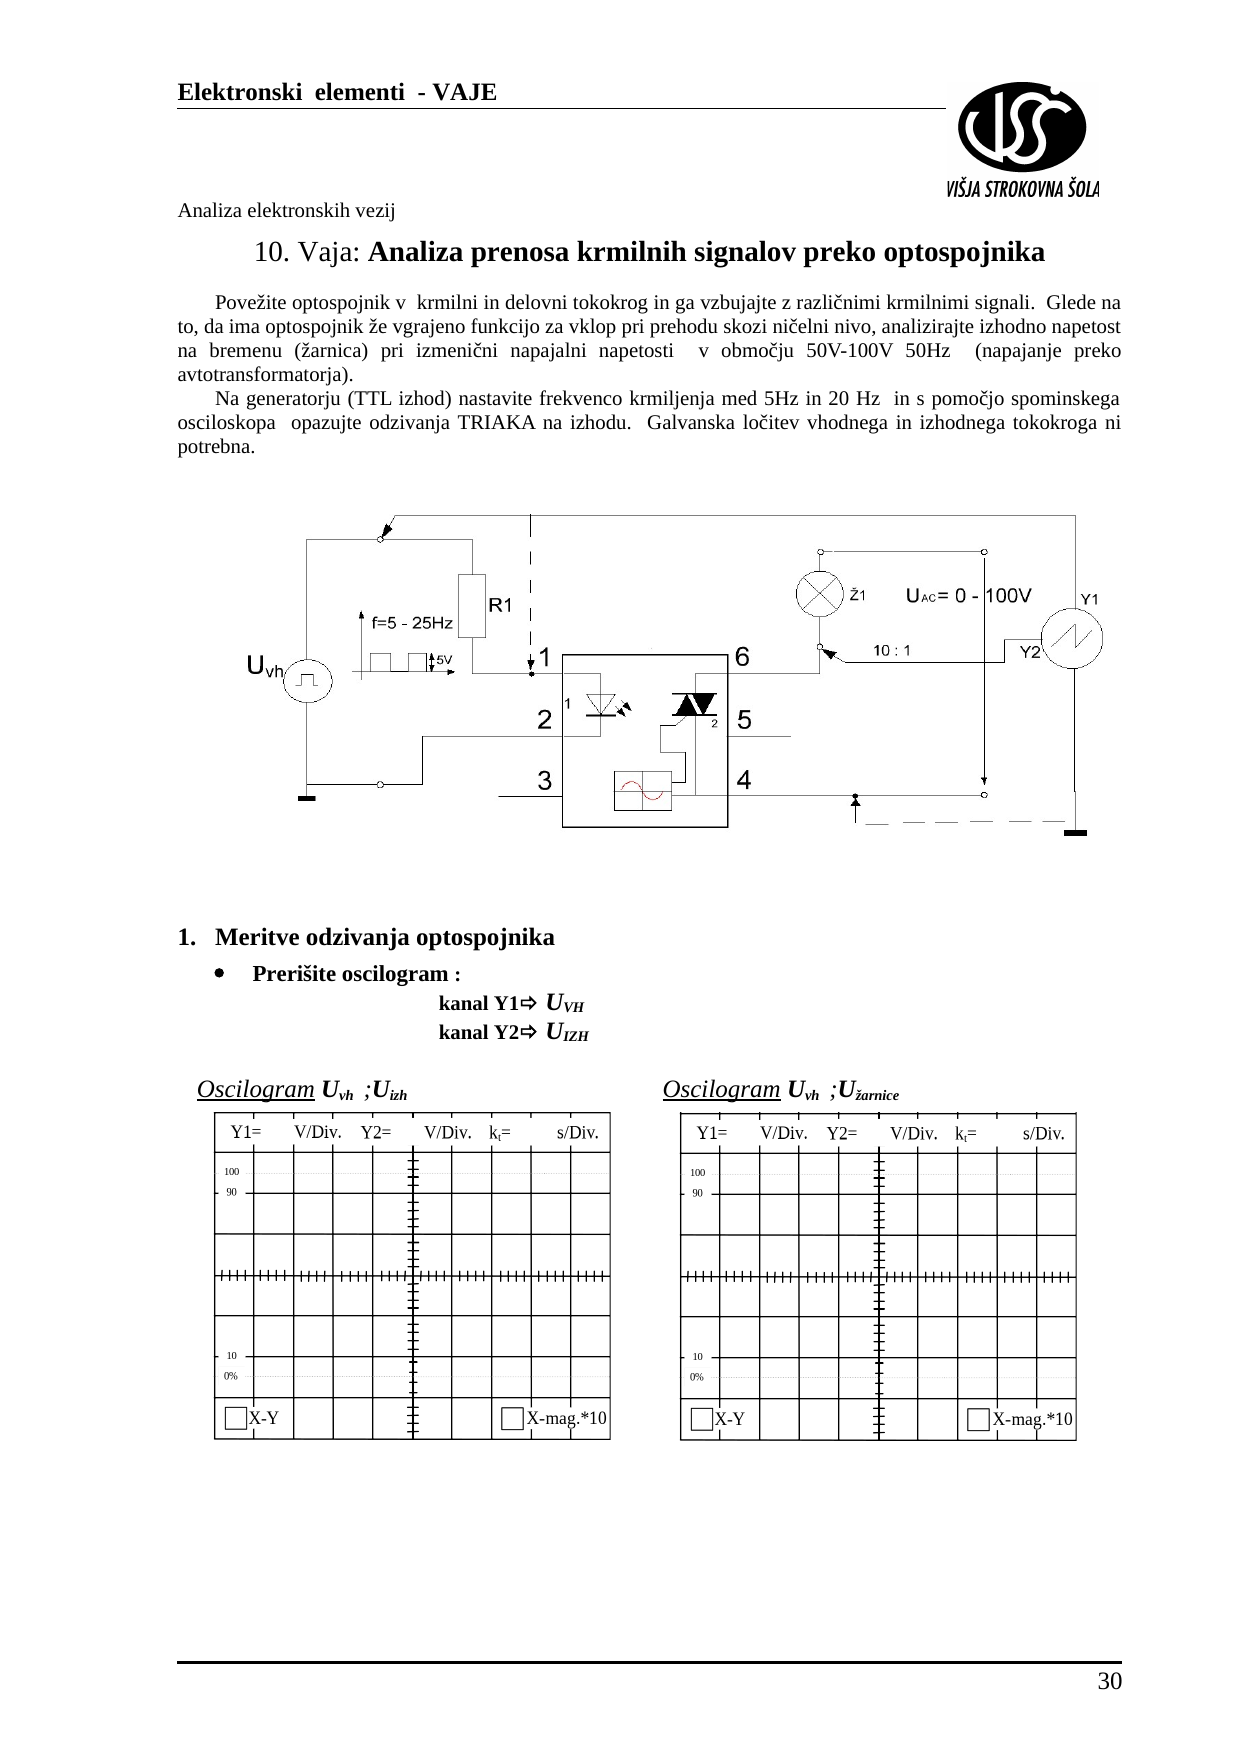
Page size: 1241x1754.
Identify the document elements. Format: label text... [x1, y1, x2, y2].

picture [947, 82, 1099, 197]
picture [229, 498, 1118, 886]
subtitle Na generatorju (TTL izhod) nastavite frekvenco krmiljenja med 5Hz in 20 Hz in s pomočjo spominskega osciloskopa opazujte odzivanja TRIAKA na izhodu. Galvanska ločitev vhodnega in izhodnega tokokroga ni potrebna. [177, 386, 1122, 458]
text kanal Y1 UVH [215, 987, 1122, 1016]
list Meritve odzivanja optospojnika [177, 922, 1122, 951]
list Prerišite oscilogram : [215, 960, 1122, 987]
text Analiza elektronskih vezij [177, 163, 1122, 222]
subtitle 10. Vaja: Analiza prenosa krmilnih signalov preko optospojnika [177, 234, 1122, 267]
subtitle Povežite optospojnik v krmilni in delovni tokokrog in ga vzbujajte z različnimi krmilnimi signali. Glede na to, da ima optospojnik že vgrajeno funkcijo za vklop pri prehodu skozi ničelni nivo, analizirajte izhodno napetost na bremenu (žarnica) pri izmenični napajalni napetosti v območju 50V-100V 50Hz (napajanje preko avtotransformatorja). [177, 290, 1122, 386]
text kanal Y2 UIZH [215, 1016, 1122, 1044]
text Oscilogram Uvh ;Užarnice [662, 1074, 1098, 1103]
text Oscilogram Uvh ;Uizh [197, 1074, 632, 1103]
